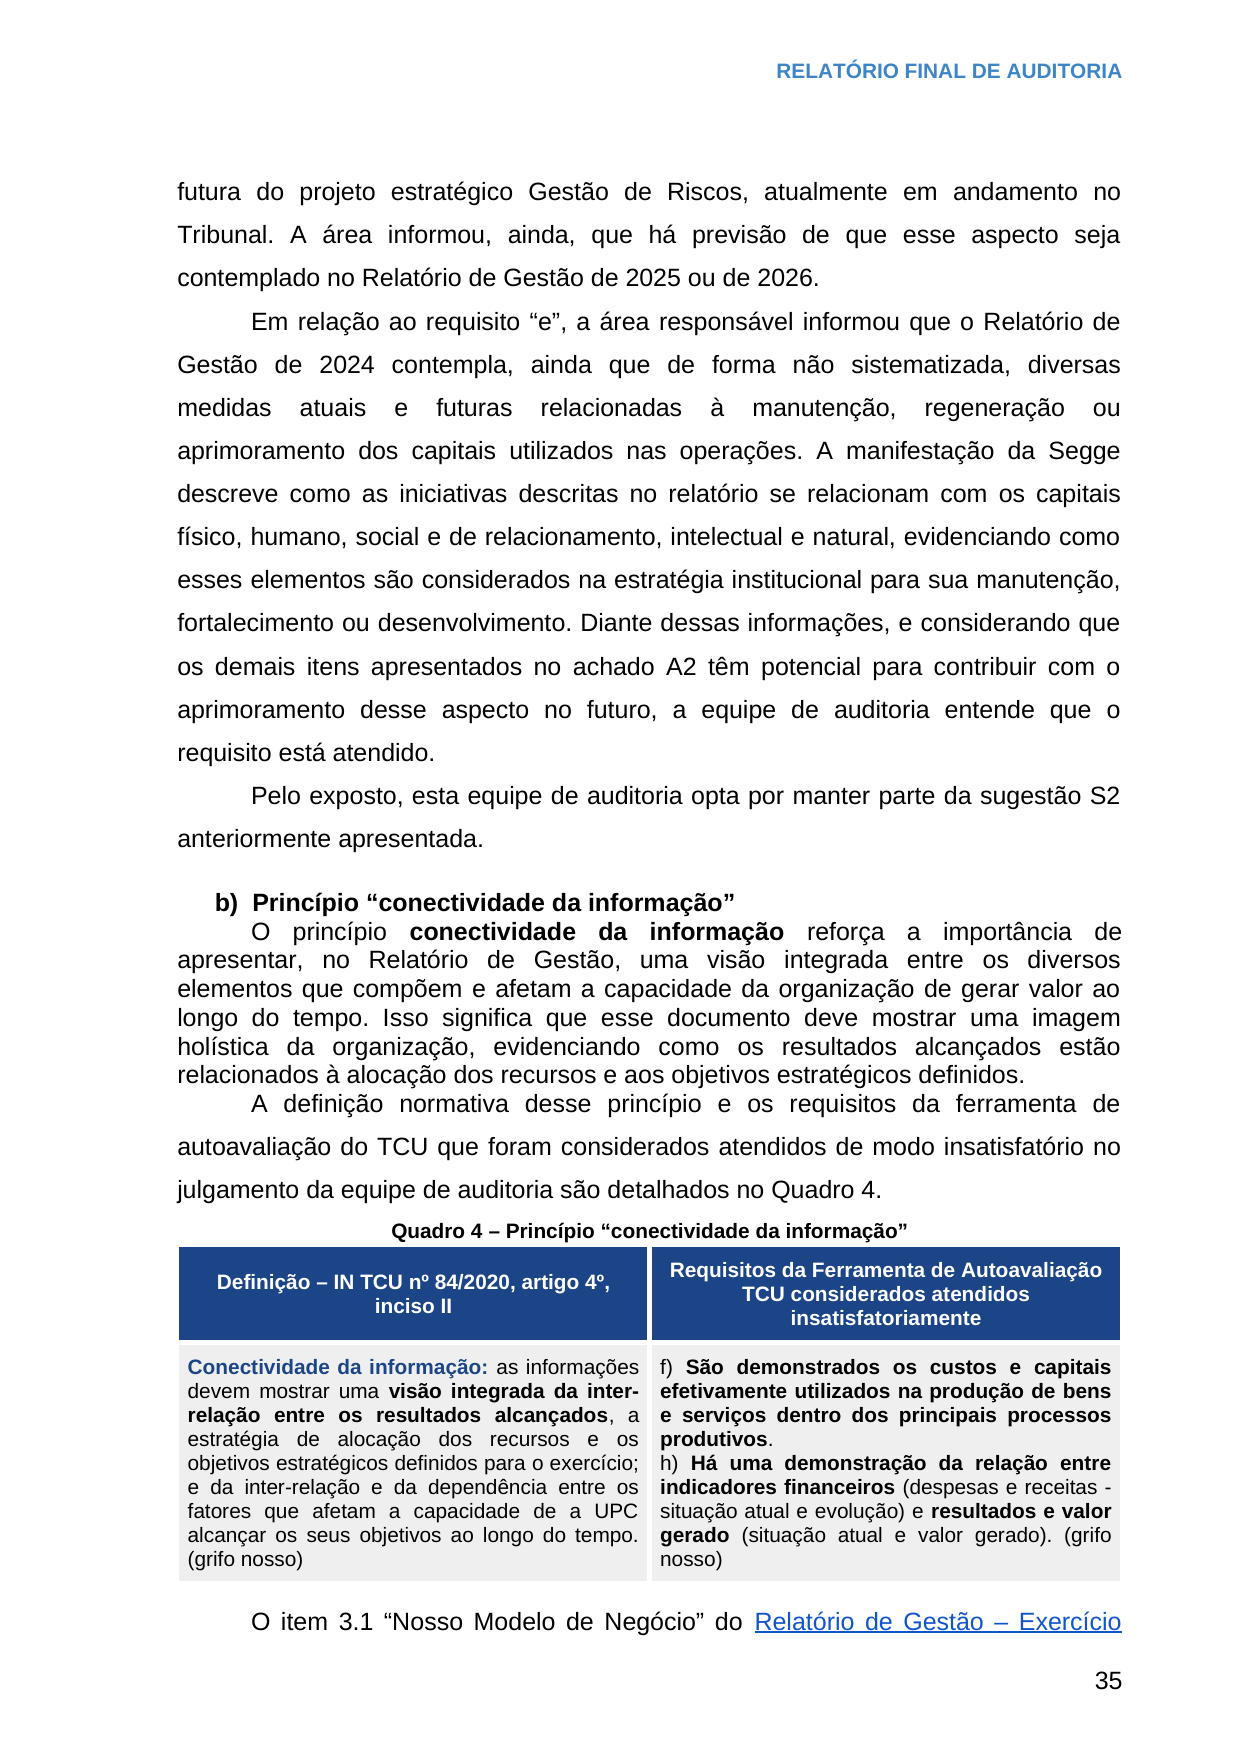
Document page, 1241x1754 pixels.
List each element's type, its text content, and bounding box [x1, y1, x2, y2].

subtitle Princípio “conectividade da informação” [214, 888, 1122, 917]
text Quadro 4 – Princípio “conectividade da informação” [177, 1218, 1122, 1242]
text futura do projeto estratégico Gestão de Riscos, atualmente em andamento no Tribunal. A área informou, ainda, que há previsão de que esse aspecto seja contemplado no Relatório de Gestão de 2025 ou de 2026. [177, 177, 1122, 292]
text O item 3.1 “Nosso Modelo de Negócio” do Relatório de Gestão – Exercício [177, 1607, 1122, 1635]
text Pelo exposto, esta equipe de auditoria opta por manter parte da sugestão S2 anteriormente apresentada. [177, 781, 1122, 853]
text A definição normativa desse princípio e os requisitos da ferramenta de autoavaliação do TCU que foram considerados atendidos de modo insatisfatório no julgamento da equipe de auditoria são detalhados no Quadro 4. [177, 1089, 1122, 1204]
table_header Requisitos da Ferramenta de Autoavaliação TCU considerados atendidos insatisfatoriamente [652, 1247, 1120, 1340]
table_header Definição – IN TCU nº 84/2020, artigo 4º, inciso II [179, 1247, 647, 1340]
text O princípio conectividade da informação reforça a importância de apresentar, no Relatório de Gestão, uma visão integrada entre os diversos elementos que compõem e afetam a capacidade da organização de gerar valor ao longo do tempo. Isso significa que esse documento deve mostrar uma imagem holística da organização, evidenciando como os resultados alcançados estão relacionados à alocação dos recursos e aos objetivos estratégicos definidos. [177, 917, 1122, 1089]
table_cell Conectividade da informação: as informações devem mostrar uma visão integrada da inter-relação entre os resultados alcançados, a estratégia de alocação dos recursos e os objetivos estratégicos definidos para o exercício; e da inter-relação e da dependência entre os fatores que afetam a capacidade de a UPC alcançar os seus objetivos ao longo do tempo. (grifo nosso) [179, 1341, 647, 1581]
table_cell f) São demonstrados os custos e capitais efetivamente utilizados na produção de bens e serviços dentro dos principais processos produtivos. h) Há uma demonstração da relação entre indicadores financeiros (despesas e receitas - situação atual e evolução) e resultados e valor gerado (situação atual e valor gerado). (grifo nosso) [652, 1345, 1120, 1581]
text Em relação ao requisito “e”, a área responsável informou que o Relatório de Gestão de 2024 contempla, ainda que de forma não sistematizada, diversas medidas atuais e futuras relacionadas à manutenção, regeneração ou aprimoramento dos capitais utilizados nas operações. A manifestação da Segge descreve como as iniciativas descritas no relatório se relacionam com os capitais físico, humano, social e de relacionamento, intelectual e natural, evidenciando como esses elementos são considerados na estratégia institucional para sua manutenção, fortalecimento ou desenvolvimento. Diante dessas informações, e considerando que os demais itens apresentados no achado A2 têm potencial para contribuir com o aprimoramento desse aspecto no futuro, a equipe de auditoria entende que o requisito está atendido. [177, 306, 1122, 766]
